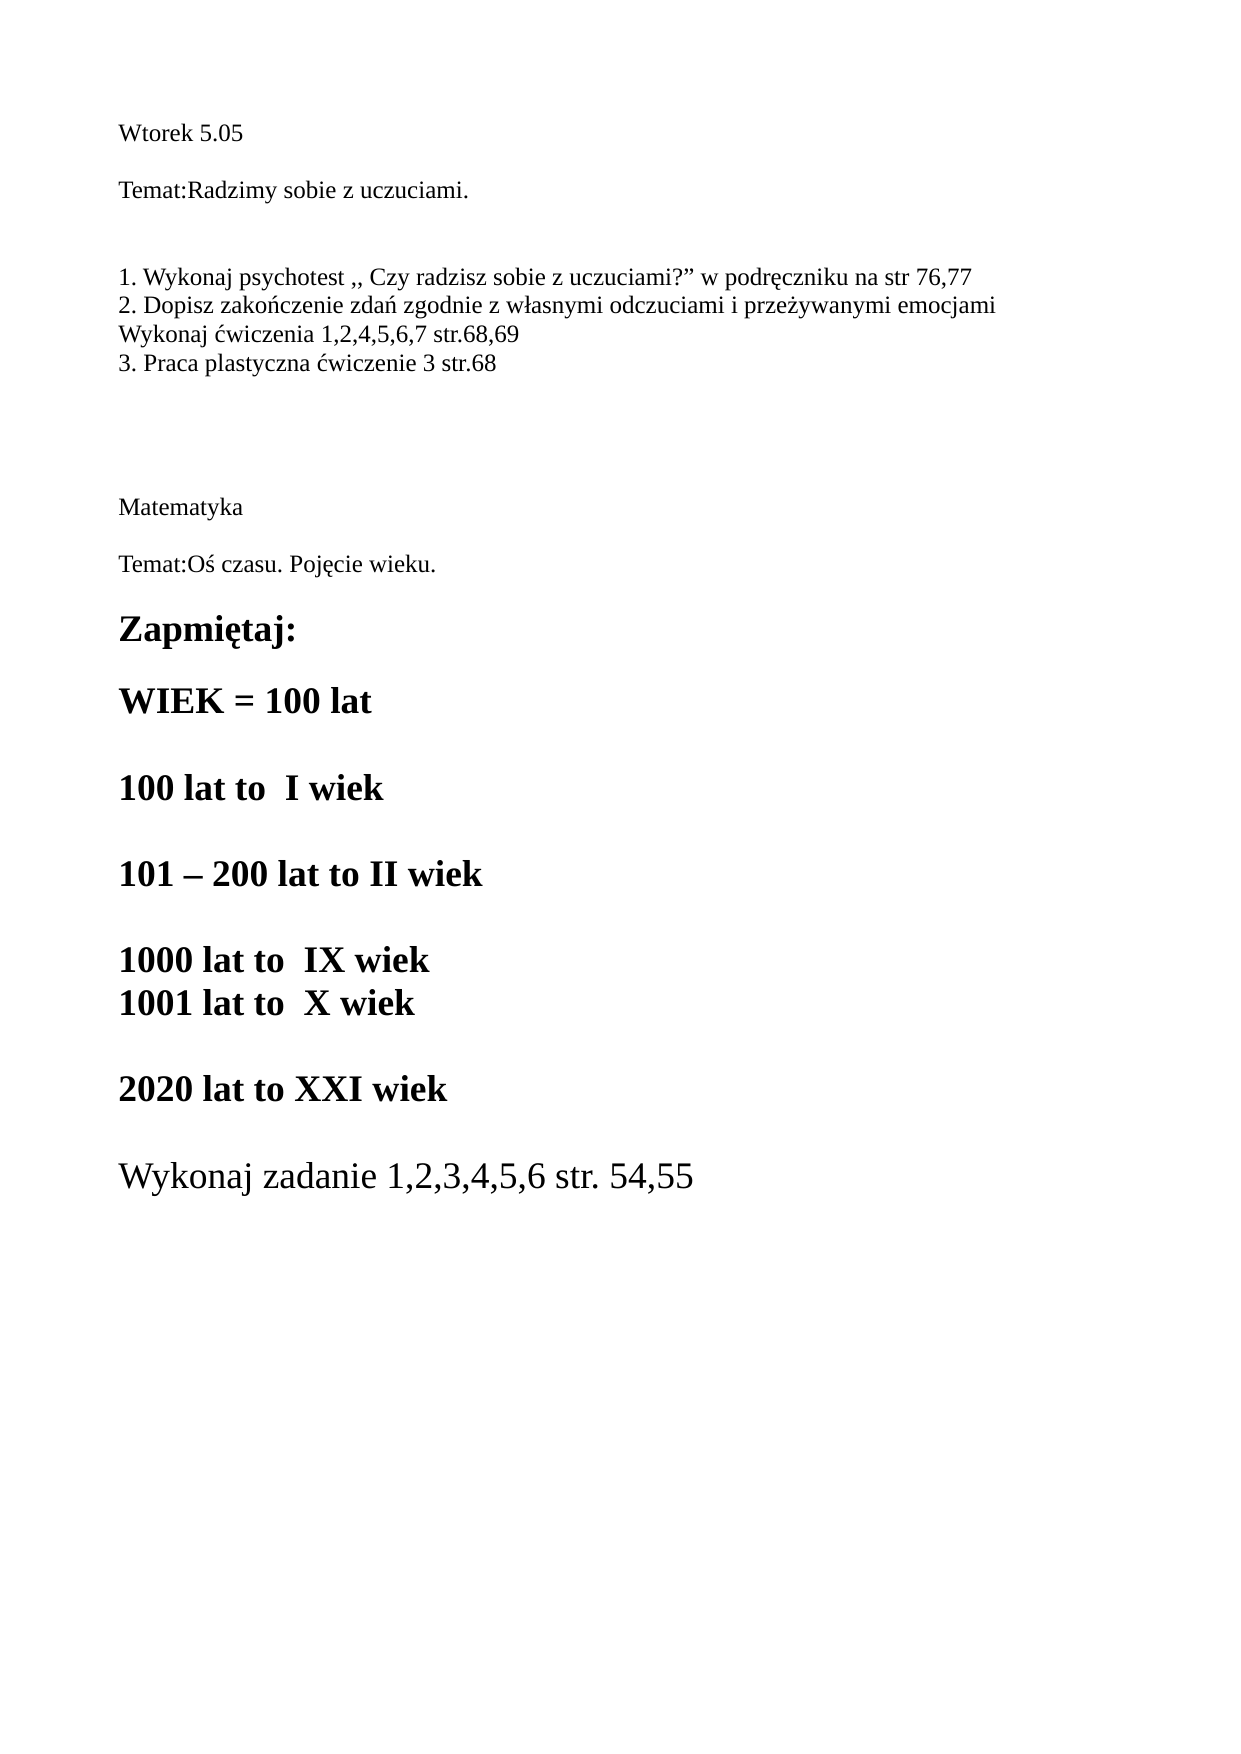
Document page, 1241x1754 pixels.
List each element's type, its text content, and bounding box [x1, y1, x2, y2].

text Matematyka [118, 492, 1122, 521]
text 100 lat to I wiek [118, 765, 1122, 808]
text Temat:Oś czasu. Pojęcie wieku. [118, 549, 1122, 578]
text Zapmiętaj: [118, 607, 1122, 650]
text WIEK = 100 lat [118, 679, 1122, 722]
text 1001 lat to X wiek [118, 981, 1122, 1024]
text 2. Dopisz zakończenie zdań zgodnie z własnymi odczuciami i przeżywanymi emocjami [118, 291, 1122, 319]
text 101 – 200 lat to II wiek [118, 851, 1122, 894]
text Wykonaj ćwiczenia 1,2,4,5,6,7 str.68,69 [118, 319, 1122, 348]
text Wykonaj zadanie 1,2,3,4,5,6 str. 54,55 [118, 1153, 1122, 1196]
text 1000 lat to IX wiek [118, 937, 1122, 981]
text 1. Wykonaj psychotest ,, Czy radzisz sobie z uczuciami?” w podręczniku na str 76,77 [118, 262, 1122, 291]
text 2020 lat to XXI wiek [118, 1067, 1122, 1110]
text Wtorek 5.05 [118, 118, 1122, 147]
text 3. Praca plastyczna ćwiczenie 3 str.68 [118, 348, 1122, 377]
text Temat:Radzimy sobie z uczuciami. [118, 176, 1122, 204]
